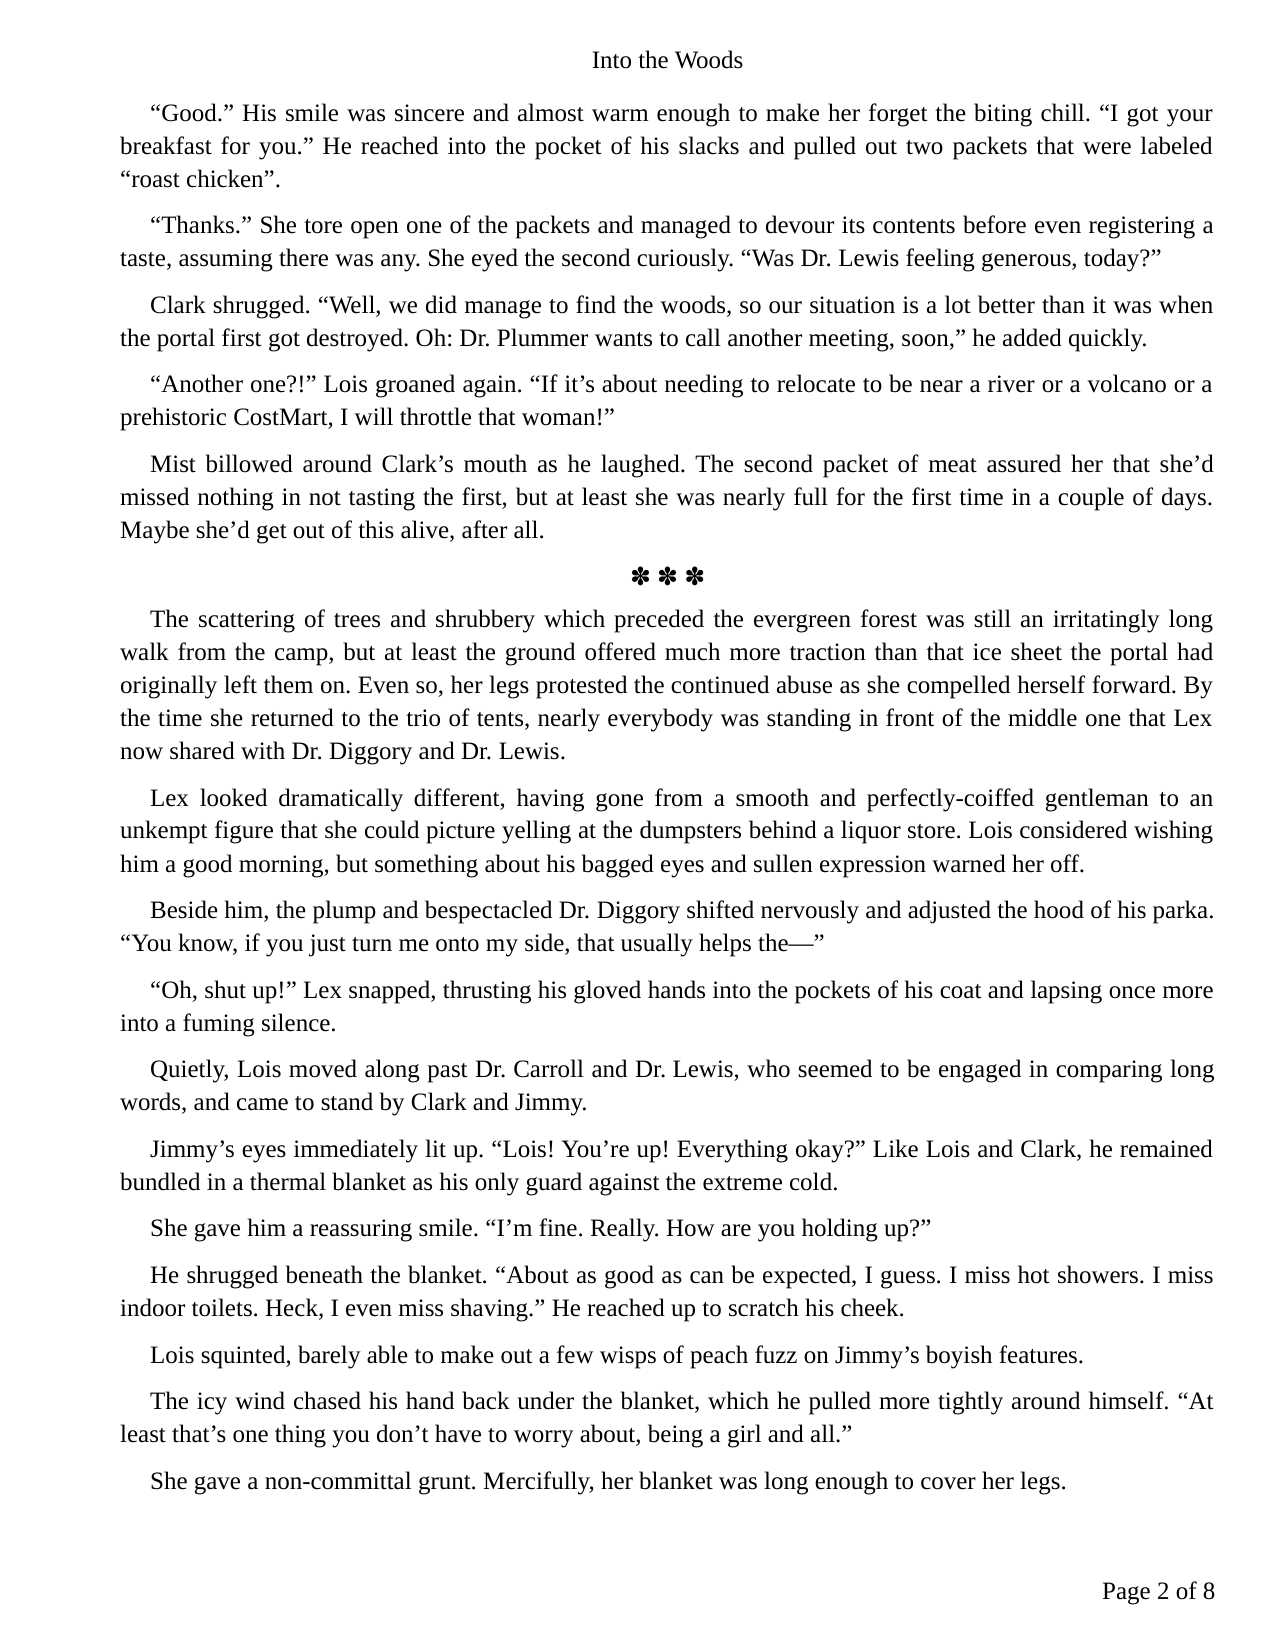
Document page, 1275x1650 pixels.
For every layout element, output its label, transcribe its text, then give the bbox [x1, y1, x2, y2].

text Jimmy’s eyes immediately lit up. “Lois! You’re up! Everything okay?” Like Lois and Clark, he remained bundled in a thermal blanket as his only guard against the extreme cold. [120, 1134, 1215, 1196]
text She gave a non-committal grunt. Mercifully, her blanket was long enough to cover her legs. [120, 1466, 1215, 1494]
text Quietly, Lois moved along past Dr. Carroll and Dr. Lewis, who seemed to be engaged in comparing long words, and came to stand by Clark and Jimmy. [120, 1054, 1215, 1116]
text “Another one?!” Lois groaned again. “If it’s about needing to relocate to be near a river or a volcano or a prehistoric CostMart, I will throttle that woman!” [120, 369, 1215, 431]
text He shrugged beneath the blanket. “About as good as can be expected, I guess. I miss hot showers. I miss indoor toilets. Heck, I even miss shaving.” He reached up to scratch his cheek. [120, 1260, 1215, 1322]
text “Good.” His smile was sincere and almost warm enough to make her forget the biting chill. “I got your breakfast for you.” He reached into the pocket of his slacks and pulled out two packets that were labeled “roast chicken”. [120, 98, 1215, 192]
text Lex looked dramatically different, having gone from a smooth and perfectly-coiffed gentleman to an unkempt figure that she could picture yelling at the dumpsters behind a liquor store. Lois considered wishing him a good morning, but something about his bagged eyes and sullen expression warned her off. [120, 783, 1215, 877]
text The icy wind chased his hand back under the blanket, which he pulled more tightly around himself. “At least that’s one thing you don’t have to worry about, being a girl and all.” [120, 1386, 1215, 1448]
text Clark shrugged. “Well, we did manage to find the woods, so our situation is a lot better than it was when the portal first got destroyed. Oh: Dr. Plummer wants to call another meeting, soon,” he added quickly. [120, 290, 1215, 352]
text “Oh, shut up!” Lex snapped, thrusting his gloved hands into the pockets of his coat and lapsing once more into a fuming silence. [120, 975, 1215, 1037]
text “Thanks.” She tore open one of the packets and managed to devour its contents before even registering a taste, assuming there was any. She eyed the second curiously. “Was Dr. Lewis feeling generous, today?” [120, 210, 1215, 272]
text Lois squinted, barely able to make out a few wisps of peach fuzz on Jimmy’s boyish features. [120, 1340, 1215, 1368]
text Beside him, the plump and bespectacled Dr. Diggory shifted nervously and adjusted the hood of his parka. “You know, if you just turn me onto my side, that usually helps the—” [120, 895, 1215, 957]
text The scattering of trees and shrubbery which preceded the evergreen forest was still an irritatingly long walk from the camp, but at least the ground offered much more traction than that ice sheet the portal had originally left them on. Even so, her legs protested the continued abuse as she compelled herself forward. By the time she returned to the trio of tents, nearly everybody was standing in front of the middle one that Lex now shared with Dr. Diggory and Dr. Lewis. [120, 604, 1215, 765]
text She gave him a reassuring smile. “I’m fine. Really. How are you holding up?” [120, 1213, 1215, 1242]
text ✽ ✽ ✽ [120, 562, 1215, 590]
text Mist billowed around Clark’s mouth as he laughed. The second packet of meat assured her that she’d missed nothing in not tasting the first, but at least she was nearly full for the first time in a couple of days. Maybe she’d get out of this alive, after all. [120, 449, 1215, 544]
